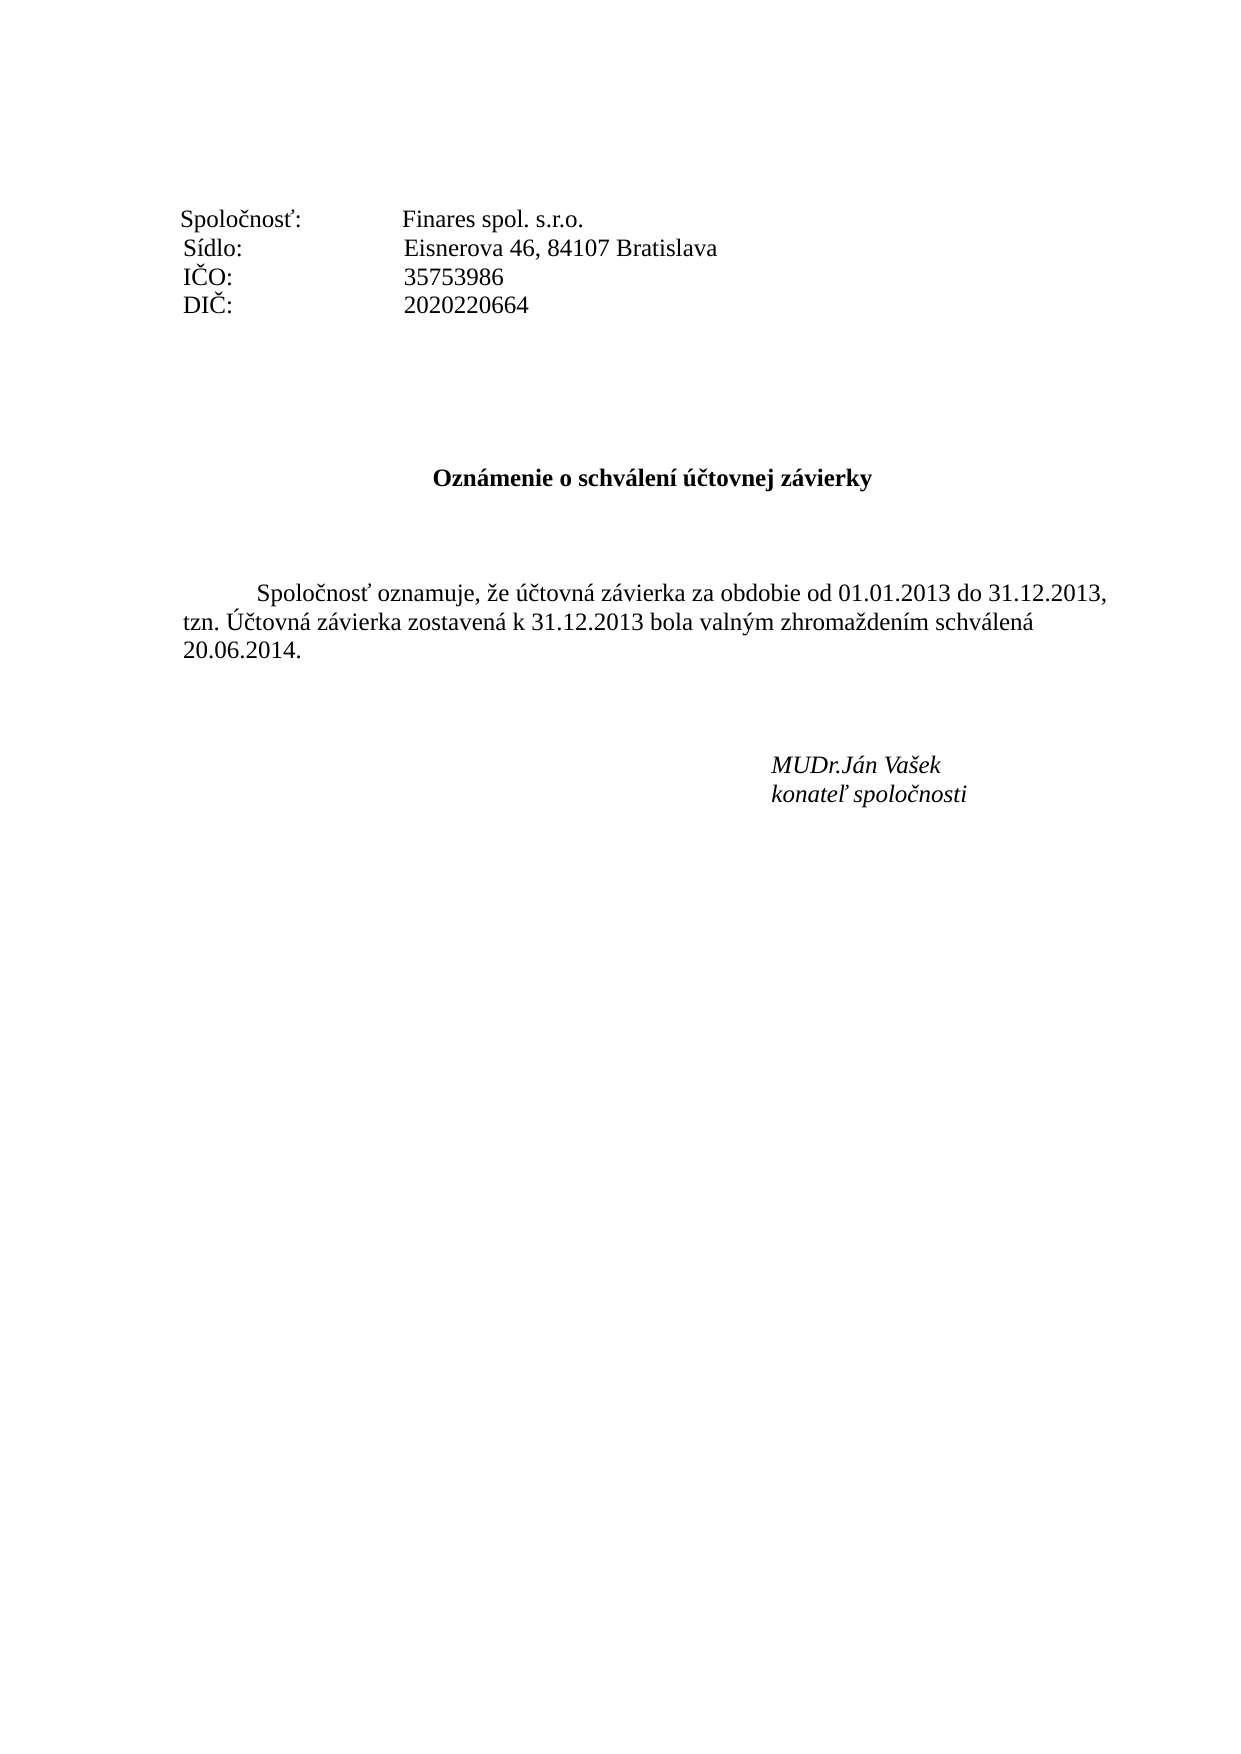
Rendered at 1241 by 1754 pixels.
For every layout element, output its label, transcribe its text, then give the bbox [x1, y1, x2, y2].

text Oznámenie o schválení účtovnej závierky [183, 463, 1122, 492]
text MUDr.Ján Vašek [183, 751, 1122, 779]
text Spoločnosť: Finares spol. s.r.o. [180, 204, 1122, 233]
text konateľ spoločnosti [183, 779, 1122, 808]
text DIČ: 2020220664 [183, 291, 1122, 319]
text Sídlo: Eisnerova 46, 84107 Bratislava [183, 233, 1122, 262]
text IČO: 35753986 [183, 262, 1122, 291]
text Spoločnosť oznamuje, že účtovná závierka za obdobie od 01.01.2013 do 31.12.2013, tzn. Účtovná závierka zostavená k 31.12.2013 bola valným zhromaždením schválená 20.06.2014. [183, 578, 1122, 664]
